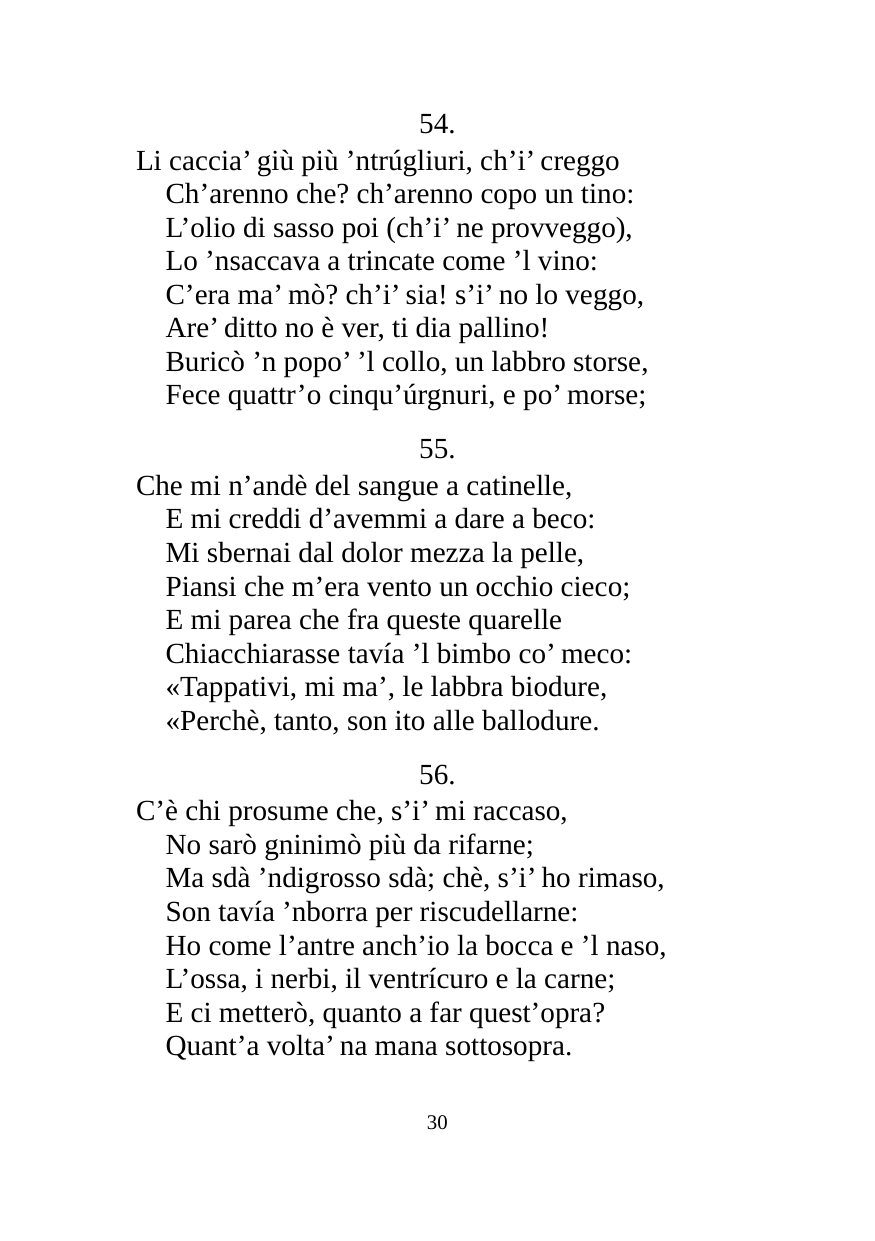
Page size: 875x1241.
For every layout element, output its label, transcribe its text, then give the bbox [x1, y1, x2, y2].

text 56. [106, 757, 768, 791]
text Che mi n’andè del sangue a catinelle, E mi creddi d’avemmi a dare a beco: Mi sbernai dal dolor mezza la pelle, Piansi che m’era vento un occhio cieco; E mi parea che fra queste quarelle Chiacchiarasse tavía ’l bimbo co’ meco: «Tappativi, mi ma’, le labbra biodure, «Perchè, tanto, son ito alle ballodure. [136, 468, 768, 736]
text Li caccia’ giù più ’ntrúgliuri, ch’i’ creggo Ch’arenno che? ch’arenno copo un tino: L’olio di sasso poi (ch’i’ ne provveggo), Lo ’nsaccava a trincate come ’l vino: C’era ma’ mò? ch’i’ sia! s’i’ no lo veggo, Are’ ditto no è ver, ti dia pallino! Buricò ’n popo’ ’l collo, un labbro storse, Fece quattr’o cinqu’úrgnuri, e po’ morse; [136, 143, 768, 411]
text C’è chi prosume che, s’i’ mi raccaso, No sarò gninimò più da rifarne; Ma sdà ’ndigrosso sdà; chè, s’i’ ho rimaso, Son tavía ’nborra per riscudellarne: Ho come l’antre anch’io la bocca e ’l naso, L’ossa, i nerbi, il ventrícuro e la carne; E ci metterò, quanto a far quest’opra? Quant’a volta’ na mana sottosopra. [136, 793, 768, 1062]
text 54. [106, 106, 768, 140]
text 55. [106, 432, 768, 465]
